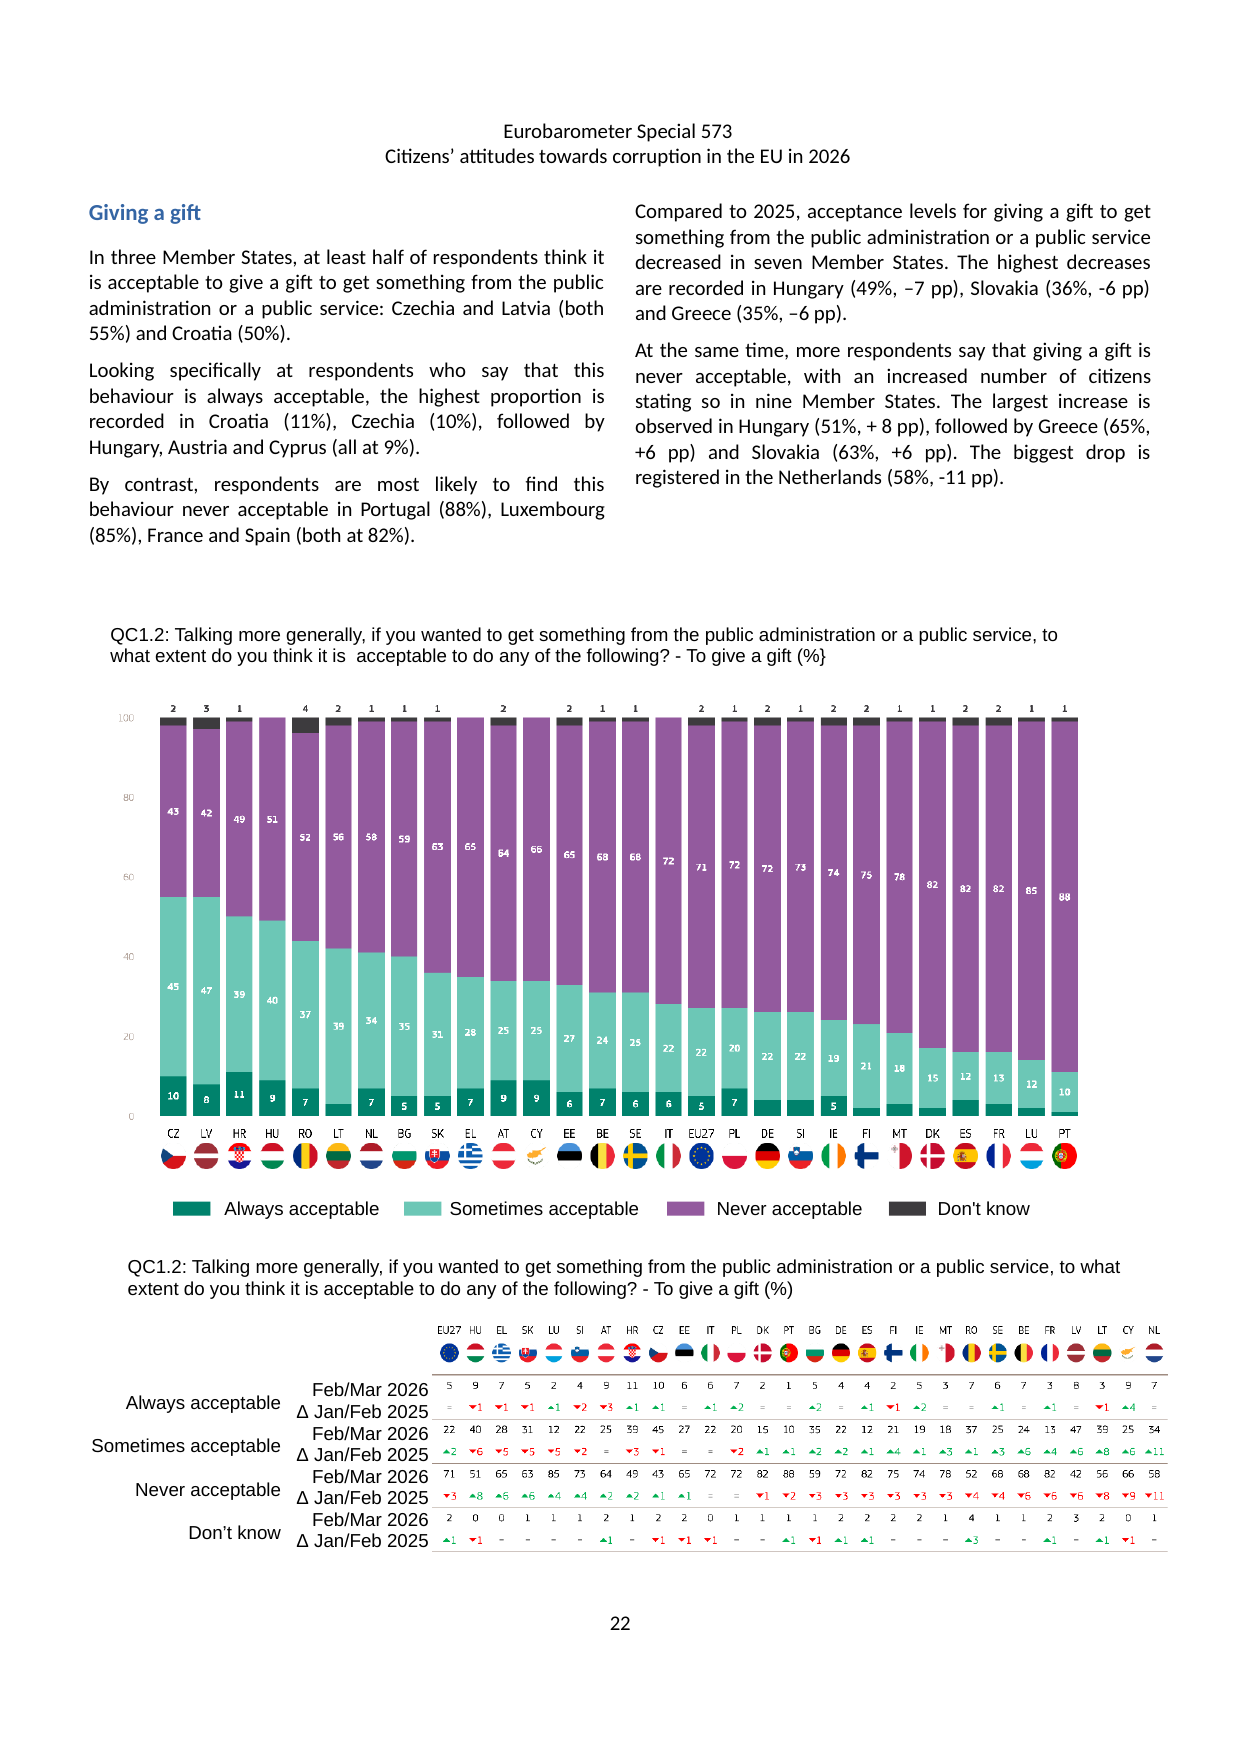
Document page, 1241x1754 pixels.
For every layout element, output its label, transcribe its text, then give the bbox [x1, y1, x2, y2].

text By contrast, respondents are most likely to find this behaviour never acceptable in Portugal (88%), Luxembourg (85%), France and Spain (both at 82%). [88, 471, 605, 547]
text In three Member States, at least half of respondents think it is acceptable to give a gift to get something from the public administration or a public service: Czechia and Latvia (both 55%) and Croatia (50%). [88, 244, 605, 346]
text Looking specifically at respondents who say that this behaviour is always acceptable, the highest proportion is recorded in Croatia (11%), Czechia (10%), followed by Hungary, Austria and Cyprus (all at 9%). [88, 358, 605, 459]
text Compared to 2025, acceptance levels for giving a gift to get something from the public administration or a public service decreased in seven Member States. The highest decreases are recorded in Hungary (49%, –7 pp), Slovakia (36%, -6 pp) and Greece (35%, –6 pp). [635, 198, 1152, 326]
text At the same time, more respondents say that giving a gift is never acceptable, with an increased number of citizens stating so in nine Member States. The largest increase is observed in Hungary (51%, + 8 pp), followed by Greece (65%, +6 pp) and Slovakia (63%, +6 pp). The biggest drop is registered in the Netherlands (58%, -11 pp). [635, 337, 1152, 490]
picture [432, 1313, 1171, 1562]
text Giving a gift [88, 198, 605, 226]
picture [110, 696, 1086, 1176]
picture [169, 1201, 926, 1223]
